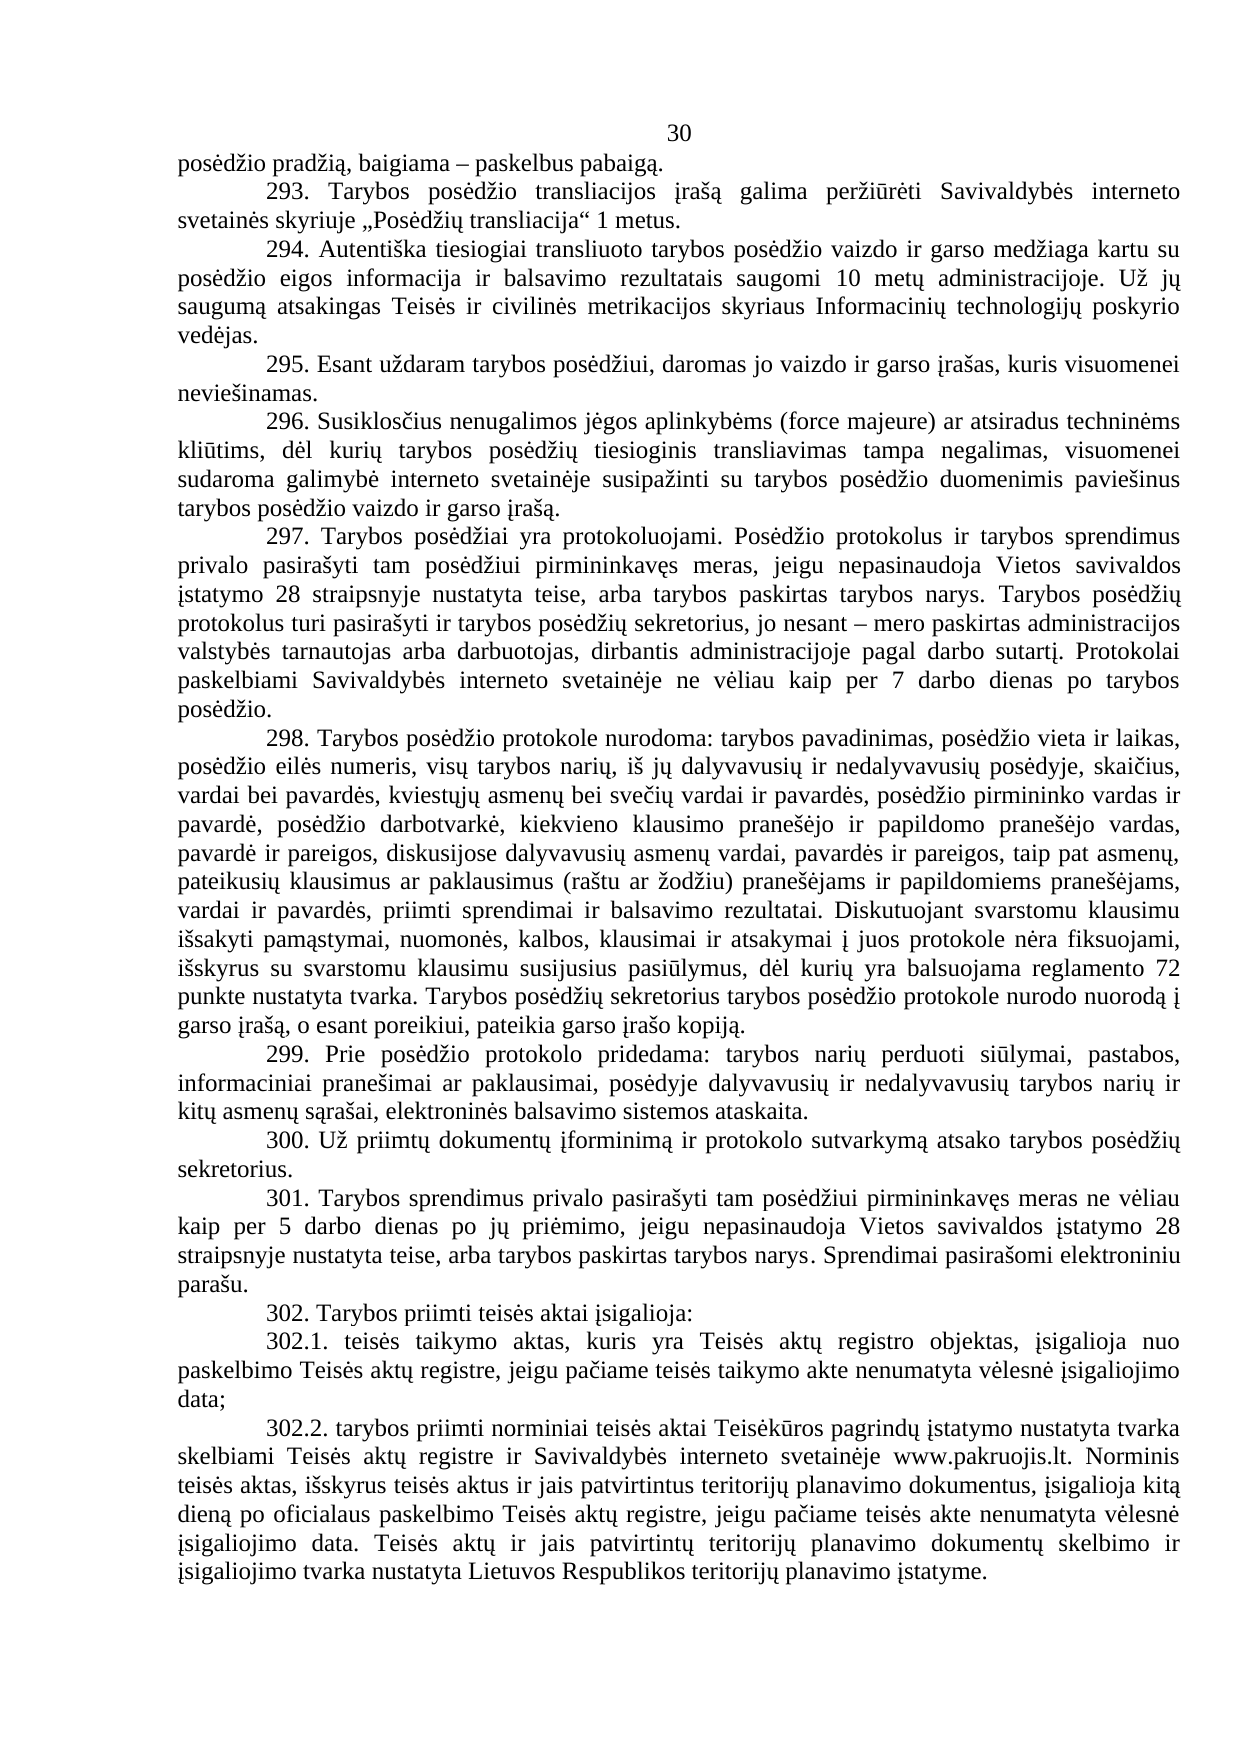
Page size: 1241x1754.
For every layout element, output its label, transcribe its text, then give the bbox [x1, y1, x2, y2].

text 293. Tarybos posėdžio transliacijos įrašą galima peržiūrėti Savivaldybės interneto svetainės skyriuje „Posėdžių transliacija“ 1 metus. [177, 176, 1181, 234]
text 298. Tarybos posėdžio protokole nurodoma: tarybos pavadinimas, posėdžio vieta ir laikas, posėdžio eilės numeris, visų tarybos narių, iš jų dalyvavusių ir nedalyvavusių posėdyje, skaičius, vardai bei pavardės, kviestųjų asmenų bei svečių vardai ir pavardės, posėdžio pirmininko vardas ir pavardė, posėdžio darbotvarkė, kiekvieno klausimo pranešėjo ir papildomo pranešėjo vardas, pavardė ir pareigos, diskusijose dalyvavusių asmenų vardai, pavardės ir pareigos, taip pat asmenų, pateikusių klausimus ar paklausimus (raštu ar žodžiu) pranešėjams ir papildomiems pranešėjams, vardai ir pavardės, priimti sprendimai ir balsavimo rezultatai. Diskutuojant svarstomu klausimu išsakyti pamąstymai, nuomonės, kalbos, klausimai ir atsakymai į juos protokole nėra fiksuojami, išskyrus su svarstomu klausimu susijusius pasiūlymus, dėl kurių yra balsuojama reglamento 72 punkte nustatyta tvarka. Tarybos posėdžių sekretorius tarybos posėdžio protokole nurodo nuorodą į garso įrašą, o esant poreikiui, pateikia garso įrašo kopiją. [177, 723, 1181, 1039]
text 299. Prie posėdžio protokolo pridedama: tarybos narių perduoti siūlymai, pastabos, informaciniai pranešimai ar paklausimai, posėdyje dalyvavusių ir nedalyvavusių tarybos narių ir kitų asmenų sąrašai, elektroninės balsavimo sistemos ataskaita. [177, 1039, 1181, 1125]
text 302.1. teisės taikymo aktas, kuris yra Teisės aktų registro objektas, įsigalioja nuo paskelbimo Teisės aktų registre, jeigu pačiame teisės taikymo akte nenumatyta vėlesnė įsigaliojimo data; [177, 1326, 1181, 1413]
text 296. Susiklosčius nenugalimos jėgos aplinkybėms (force majeure) ar atsiradus techninėms kliūtims, dėl kurių tarybos posėdžių tiesioginis transliavimas tampa negalimas, visuomenei sudaroma galimybė interneto svetainėje susipažinti su tarybos posėdžio duomenimis paviešinus tarybos posėdžio vaizdo ir garso įrašą. [177, 406, 1181, 521]
text 295. Esant uždaram tarybos posėdžiui, daromas jo vaizdo ir garso įrašas, kuris visuomenei neviešinamas. [177, 349, 1181, 406]
text 302. Tarybos priimti teisės aktai įsigalioja: [177, 1298, 1181, 1326]
text 301. Tarybos sprendimus privalo pasirašyti tam posėdžiui pirmininkavęs meras ne vėliau kaip per 5 darbo dienas po jų priėmimo, jeigu nepasinaudoja Vietos savivaldos įstatymo 28 straipsnyje nustatyta teise, arba tarybos paskirtas tarybos narys. Sprendimai pasirašomi elektroniniu parašu. [177, 1183, 1181, 1298]
text posėdžio pradžią, baigiama – paskelbus pabaigą. [177, 148, 1181, 176]
text 300. Už priimtų dokumentų įforminimą ir protokolo sutvarkymą atsako tarybos posėdžių sekretorius. [177, 1125, 1181, 1183]
text 297. Tarybos posėdžiai yra protokoluojami. Posėdžio protokolus ir tarybos sprendimus privalo pasirašyti tam posėdžiui pirmininkavęs meras, jeigu nepasinaudoja Vietos savivaldos įstatymo 28 straipsnyje nustatyta teise, arba tarybos paskirtas tarybos narys. Tarybos posėdžių protokolus turi pasirašyti ir tarybos posėdžių sekretorius, jo nesant – mero paskirtas administracijos valstybės tarnautojas arba darbuotojas, dirbantis administracijoje pagal darbo sutartį. Protokolai paskelbiami Savivaldybės interneto svetainėje ne vėliau kaip per 7 darbo dienas po tarybos posėdžio. [177, 521, 1181, 723]
text 302.2. tarybos priimti norminiai teisės aktai Teisėkūros pagrindų įstatymo nustatyta tvarka skelbiami Teisės aktų registre ir Savivaldybės interneto svetainėje www.pakruojis.lt. Norminis teisės aktas, išskyrus teisės aktus ir jais patvirtintus teritorijų planavimo dokumentus, įsigalioja kitą dieną po oficialaus paskelbimo Teisės aktų registre, jeigu pačiame teisės akte nenumatyta vėlesnė įsigaliojimo data. Teisės aktų ir jais patvirtintų teritorijų planavimo dokumentų skelbimo ir įsigaliojimo tvarka nustatyta Lietuvos Respublikos teritorijų planavimo įstatyme. [177, 1413, 1181, 1585]
text 294. Autentiška tiesiogiai transliuoto tarybos posėdžio vaizdo ir garso medžiaga kartu su posėdžio eigos informacija ir balsavimo rezultatais saugomi 10 metų administracijoje. Už jų saugumą atsakingas Teisės ir civilinės metrikacijos skyriaus Informacinių technologijų poskyrio vedėjas. [177, 234, 1181, 349]
